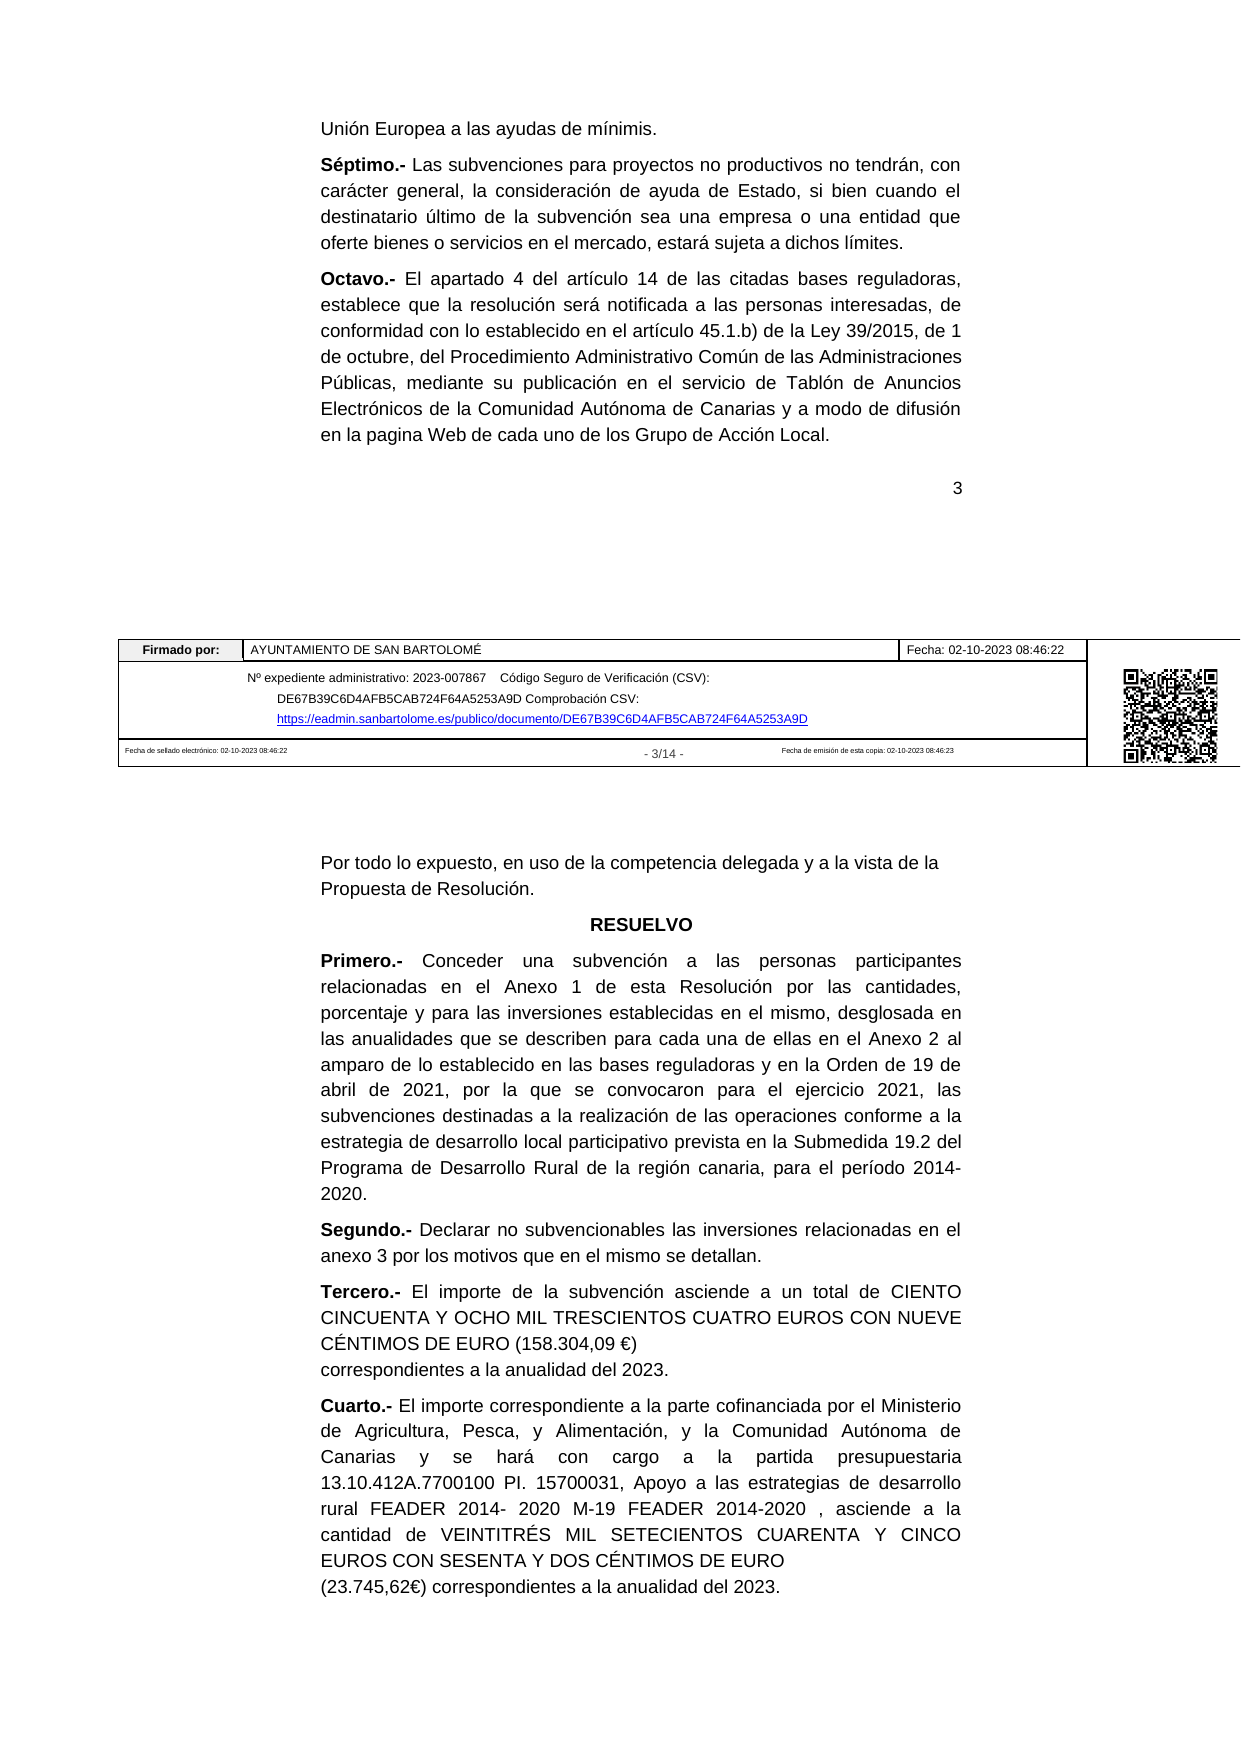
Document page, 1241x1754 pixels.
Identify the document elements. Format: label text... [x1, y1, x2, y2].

text Séptimo.- Las subvenciones para proyectos no productivos no tendrán, con carácter general, la consideración de ayuda de Estado, si bien cuando el destinatario último de la subvención sea una empresa o una entidad que oferte bienes o servicios en el mercado, estará sujeta a dichos límites. [320, 154, 961, 253]
text Octavo.- El apartado 4 del artículo 14 de las citadas bases reguladoras, establece que la resolución será notificada a las personas interesadas, de conformidad con lo establecido en el artículo 45.1.b) de la Ley 39/2015, de 1 de octubre, del Procedimiento Administrativo Común de las Administraciones Públicas, mediante su publicación en el servicio de Tablón de Anuncios Electrónicos de la Comunidad Autónoma de Canarias y a modo de difusión en la pagina Web de cada uno de los Grupo de Acción Local. [320, 268, 962, 445]
text 3 [118, 478, 962, 498]
text correspondientes a la anualidad del 2023. [320, 1359, 1122, 1380]
table_header [1088, 640, 1240, 766]
table_header AYUNTAMIENTO DE SAN BARTOLOMÉ [244, 640, 898, 660]
text Primero.- Conceder una subvención a las personas participantes relacionadas en el Anexo 1 de esta Resolución por las cantidades, porcentaje y para las inversiones establecidas en el mismo, desglosada en las anualidades que se describen para cada una de ellas en el Anexo 2 al amparo de lo establecido en las bases reguladoras y en la Orden de 19 de abril de 2021, por la que se convocaron para el ejercicio 2021, las subvenciones destinadas a la realización de las operaciones conforme a la estrategia de desarrollo local participativo prevista en la Submedida 19.2 del Programa de Desarrollo Rural de la región canaria, para el período 2014- 2020. [320, 950, 962, 1204]
table_header Fecha: 02-10-2023 08:46:22 [900, 640, 1086, 660]
text (23.745,62€) correspondientes a la anualidad del 2023. [320, 1576, 1122, 1597]
table_header Firmado por: [119, 640, 242, 658]
text Unión Europea a las ayudas de mínimis. [320, 118, 961, 140]
table_cell Fecha de sellado electrónico: 02-10-2023 08:46:22 - 3/14 - Fecha de emisión de esta copia: 02-10-2023 08:46:23 [119, 740, 1086, 766]
text Por todo lo expuesto, en uso de la competencia delegada y a la vista de la Propuesta de Resolución. [320, 852, 957, 900]
text Tercero.- El importe de la subvención asciende a un total de CIENTO CINCUENTA Y OCHO MIL TRESCIENTOS CUATRO EUROS CON NUEVE CÉNTIMOS DE EURO (158.304,09 €) [320, 1281, 962, 1354]
text Segundo.- Declarar no subvencionables las inversiones relacionadas en el anexo 3 por los motivos que en el mismo se detallan. [320, 1219, 961, 1267]
text RESUELVO [530, 914, 753, 936]
table_cell Nº expediente administrativo: 2023-007867 Código Seguro de Verificación (CSV): DE67B39C6D4AFB5CAB724F64A5253A9D Comprobación CSV: https://eadmin.sanbartolome.es/publico/documento/DE67B39C6D4AFB5CAB724F64A5253A9D [119, 662, 1086, 738]
text Cuarto.- El importe correspondiente a la parte cofinanciada por el Ministerio de Agricultura, Pesca, y Alimentación, y la Comunidad Autónoma de Canarias y se hará con cargo a la partida presupuestaria 13.10.412A.7700100 PI. 15700031, Apoyo a las estrategias de desarrollo rural FEADER 2014- 2020 M-19 FEADER 2014-2020 , asciende a la cantidad de VEINTITRÉS MIL SETECIENTOS CUARENTA Y CINCO EUROS CON SESENTA Y DOS CÉNTIMOS DE EURO [320, 1394, 961, 1571]
